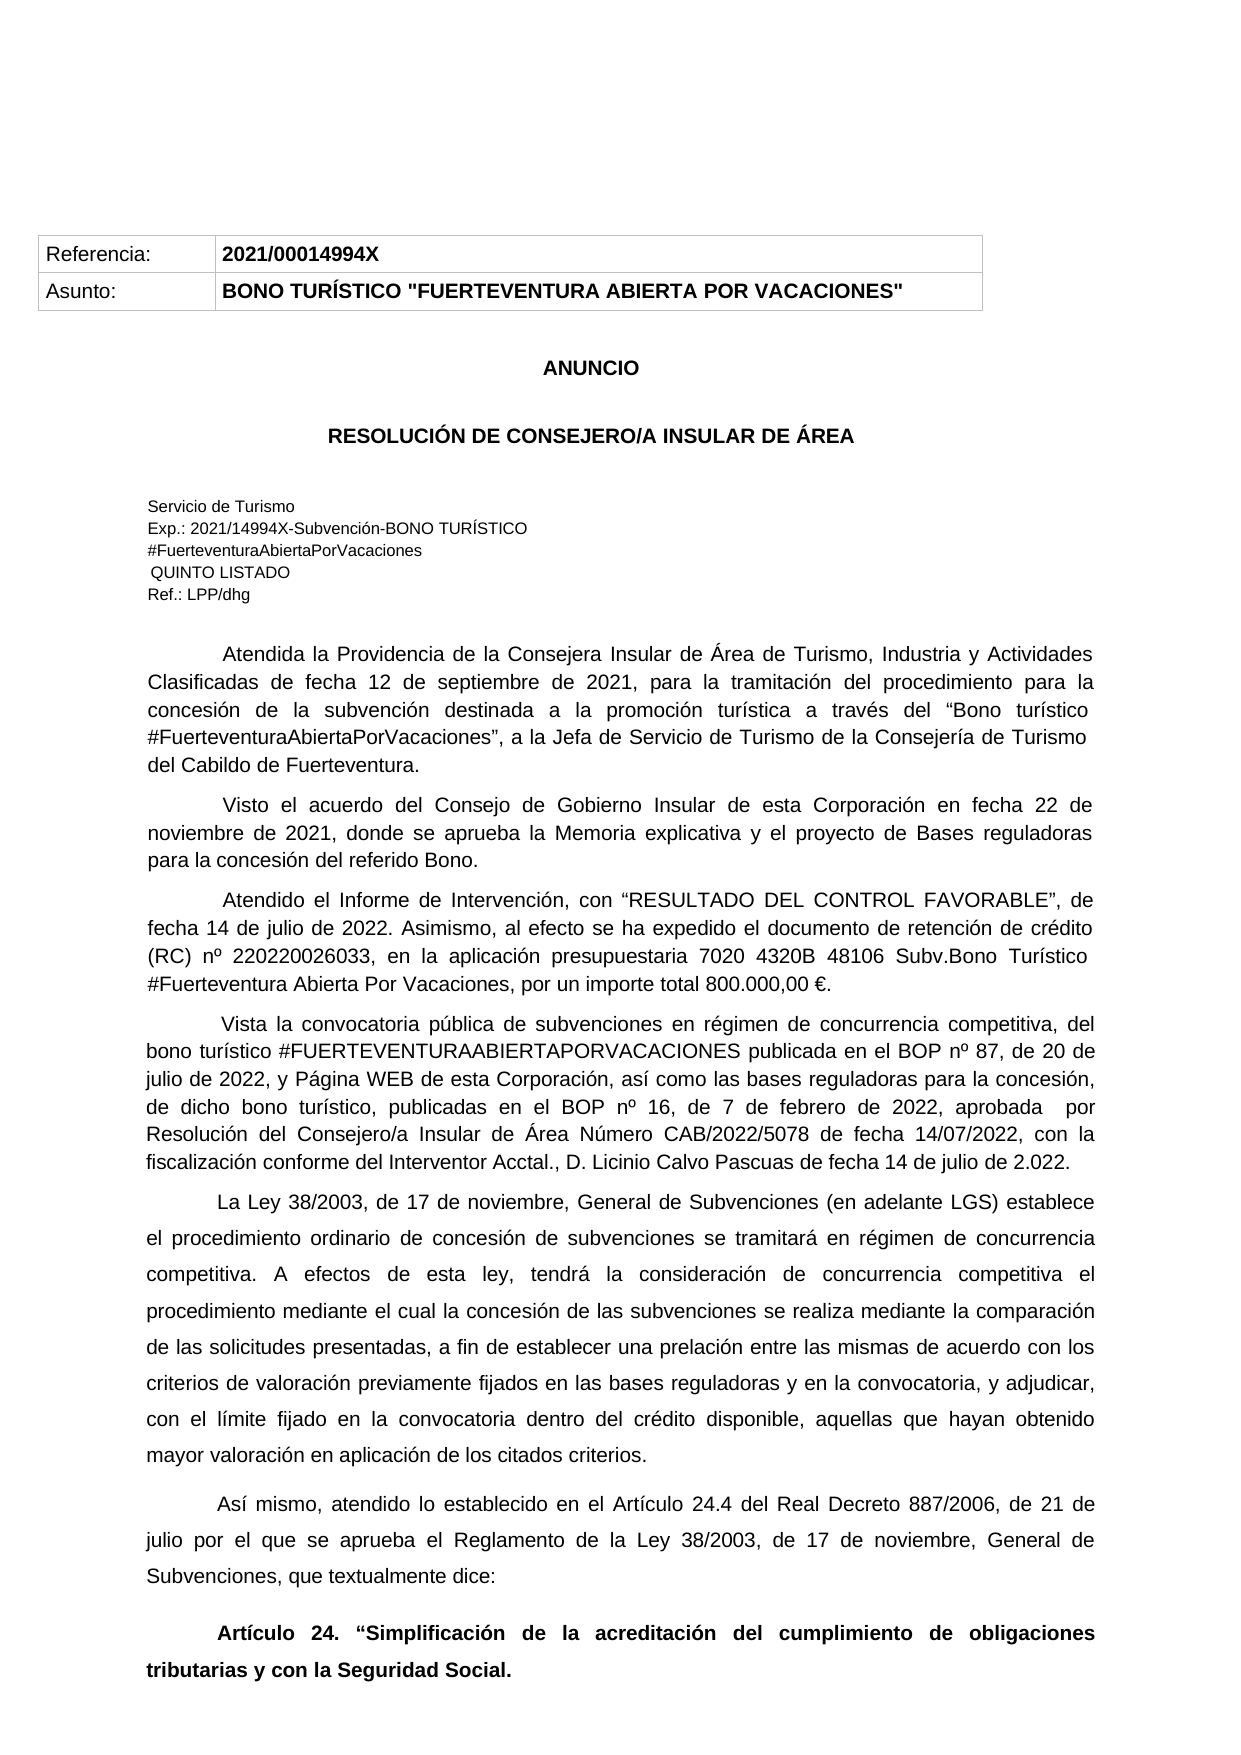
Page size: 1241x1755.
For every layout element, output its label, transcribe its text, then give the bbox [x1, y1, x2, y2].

table_cell BONO TURÍSTICO "FUERTEVENTURA ABIERTA POR VACACIONES" [216, 273, 982, 309]
table_cell Asunto: [39, 273, 215, 309]
text Vista la convocatoria pública de subvenciones en régimen de concurrencia competitiva, del bono turístico #FUERTEVENTURAABIERTAPORVACACIONES publicada en el BOP nº 87, de 20 de julio de 2022, y Página WEB de esta Corporación, así como las bases reguladoras para la concesión, de dicho bono turístico, publicadas en el BOP nº 16, de 7 de febrero de 2022, aprobada por Resolución del Consejero/a Insular de Área Número CAB/2022/5078 de fecha 14/07/2022, con la fiscalización conforme del Interventor Acctal., D. Licinio Calvo Pascuas de fecha 14 de julio de 2.022. [146, 1011, 1096, 1174]
text RESOLUCIÓN DE CONSEJERO/A INSULAR DE ÁREA [327, 424, 855, 448]
subtitle Artículo 24. “Simplificación de la acreditación del cumplimiento de obligaciones tributarias y con la Seguridad Social. [146, 1621, 1096, 1681]
table_header Referencia: [39, 236, 215, 272]
text #Fuerteventura Abierta Por Vacaciones, por un importe total 800.000,00 €. [147, 971, 1107, 995]
text Atendida la Providencia de la Consejera Insular de Área de Turismo, Industria y Actividades Clasificadas de fecha 12 de septiembre de 2021, para la tramitación del procedimiento para la concesión de la subvención destinada a la promoción turística a través del “Bono turístico [147, 642, 1094, 721]
text La Ley 38/2003, de 17 de noviembre, General de Subvenciones (en adelante LGS) establece el procedimiento ordinario de concesión de subvenciones se tramitará en régimen de concurrencia competitiva. A efectos de esta ley, tendrá la consideración de concurrencia competitiva el procedimiento mediante el cual la concesión de las subvenciones se realiza mediante la comparación de las solicitudes presentadas, a fin de establecer una prelación entre las mismas de acuerdo con los criterios de valoración previamente fijados en las bases reguladoras y en la convocatoria, y adjudicar, con el límite fijado en la convocatoria dentro del crédito disponible, aquellas que hayan obtenido mayor valoración en aplicación de los citados criterios. [146, 1190, 1096, 1467]
text Así mismo, atendido lo establecido en el Artículo 24.4 del Real Decreto 887/2006, de 21 de julio por el que se aprueba el Reglamento de la Ley 38/2003, de 17 de noviembre, General de Subvenciones, que textualmente dice: [146, 1492, 1096, 1588]
subtitle ANUNCIO [327, 355, 855, 379]
text Atendido el Informe de Intervención, con “RESULTADO DEL CONTROL FAVORABLE”, de fecha 14 de julio de 2022. Asimismo, al efecto se ha expedido el documento de retención de crédito (RC) nº 220220026033, en la aplicación presupuestaria 7020 4320B 48106 Subv.Bono Turístico [147, 888, 1094, 968]
text Ref.: LPP/dhg [147, 585, 1107, 604]
text Visto el acuerdo del Consejo de Gobierno Insular de esta Corporación en fecha 22 de noviembre de 2021, donde se aprueba la Memoria explicativa y el proyecto de Bases reguladoras para la concesión del referido Bono. [147, 793, 1093, 872]
text #FuerteventuraAbiertaPorVacaciones QUINTO LISTADO [147, 541, 484, 582]
text Exp.: 2021/14994X-Subvención-BONO TURÍSTICO [147, 519, 1107, 538]
text Servicio de Turismo [147, 496, 1107, 516]
table_header 2021/00014994X [216, 236, 982, 272]
text #FuerteventuraAbiertaPorVacaciones”, a la Jefa de Servicio de Turismo de la Consejería de Turismo del Cabildo de Fuerteventura. [147, 725, 1107, 777]
